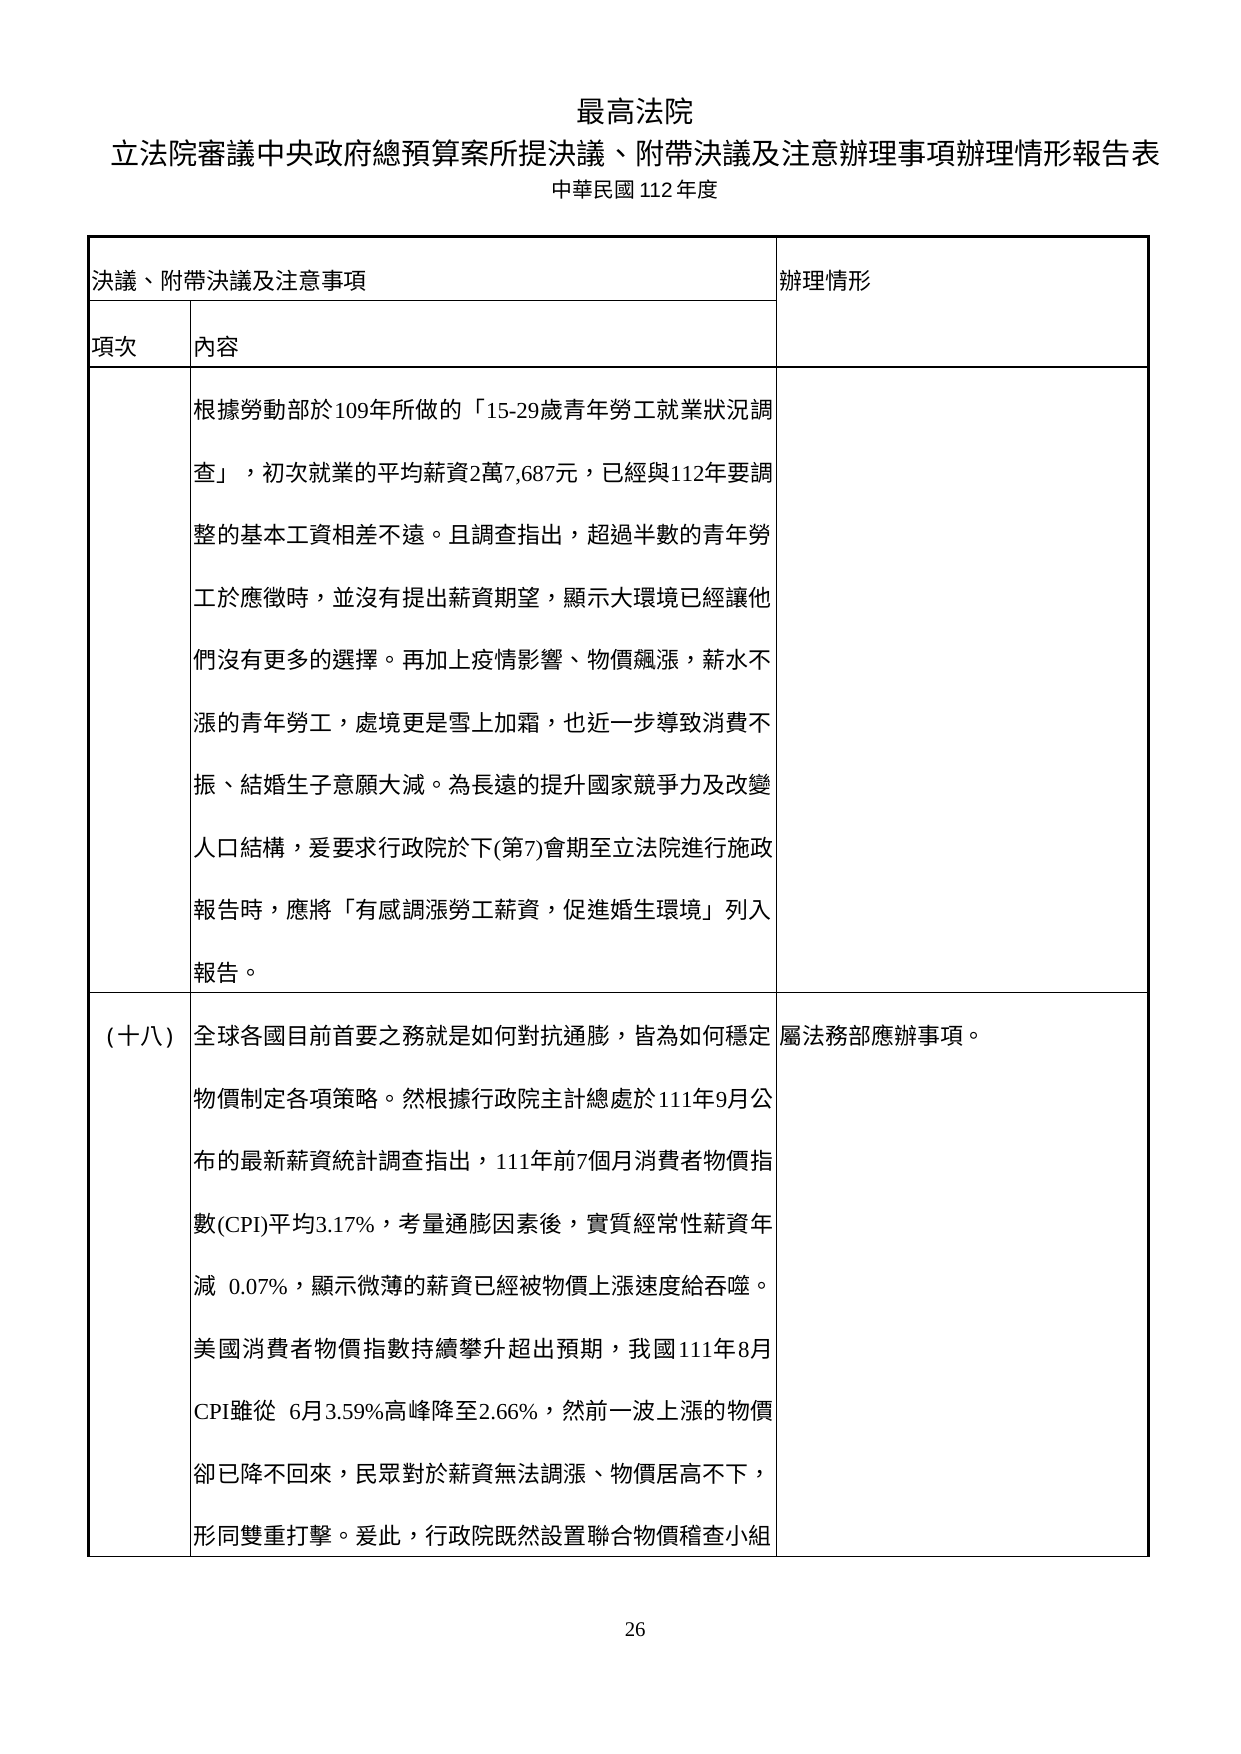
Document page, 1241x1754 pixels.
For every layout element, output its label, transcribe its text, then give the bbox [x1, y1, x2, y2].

table_cell [90, 368, 190, 992]
table_header 決議、附帶決議及注意事項 [90, 238, 776, 300]
table_cell 屬法務部應辦事項。 [777, 993, 1147, 1556]
table_cell 根據勞動部於109年所做的「15-29歲青年勞工就業狀況調查」，初次就業的平均薪資2萬7,687元，已經與112年要調整的基本工資相差不遠。且調查指出，超過半數的青年勞工於應徵時，並沒有提出薪資期望，顯示大環境已經讓他們沒有更多的選擇。再加上疫情影響、物價飆漲，薪水不漲的青年勞工，處境更是雪上加霜，也近一步導致消費不振、結婚生子意願大減。為長遠的提升國家競爭力及改變人口結構，爰要求行政院於下(第7)會期至立法院進行施政報告時，應將「有感調漲勞工薪資，促進婚生環境」列入報告。 [191, 368, 776, 992]
table_cell 全球各國目前首要之務就是如何對抗通膨，皆為如何穩定物價制定各項策略。然根據行政院主計總處於111年9月公布的最新薪資統計調查指出，111年前7個月消費者物價指數(CPI)平均3.17%，考量通膨因素後，實質經常性薪資年減 0.07%，顯示微薄的薪資已經被物價上漲速度給吞噬。美國消費者物價指數持續攀升超出預期，我國111年8月CPI雖從 6月3.59%高峰降至2.66%，然前一波上漲的物價卻已降不回來，民眾對於薪資無法調漲、物價居高不下，形同雙重打擊。爰此，行政院既然設置聯合物價稽查小組 [191, 993, 776, 1556]
table_cell 內容 [191, 301, 776, 366]
table_header 辦理情形 [777, 238, 1147, 366]
table_cell [777, 368, 1147, 992]
table_cell (十八) [90, 993, 190, 1556]
table_cell 項次 [90, 301, 190, 366]
